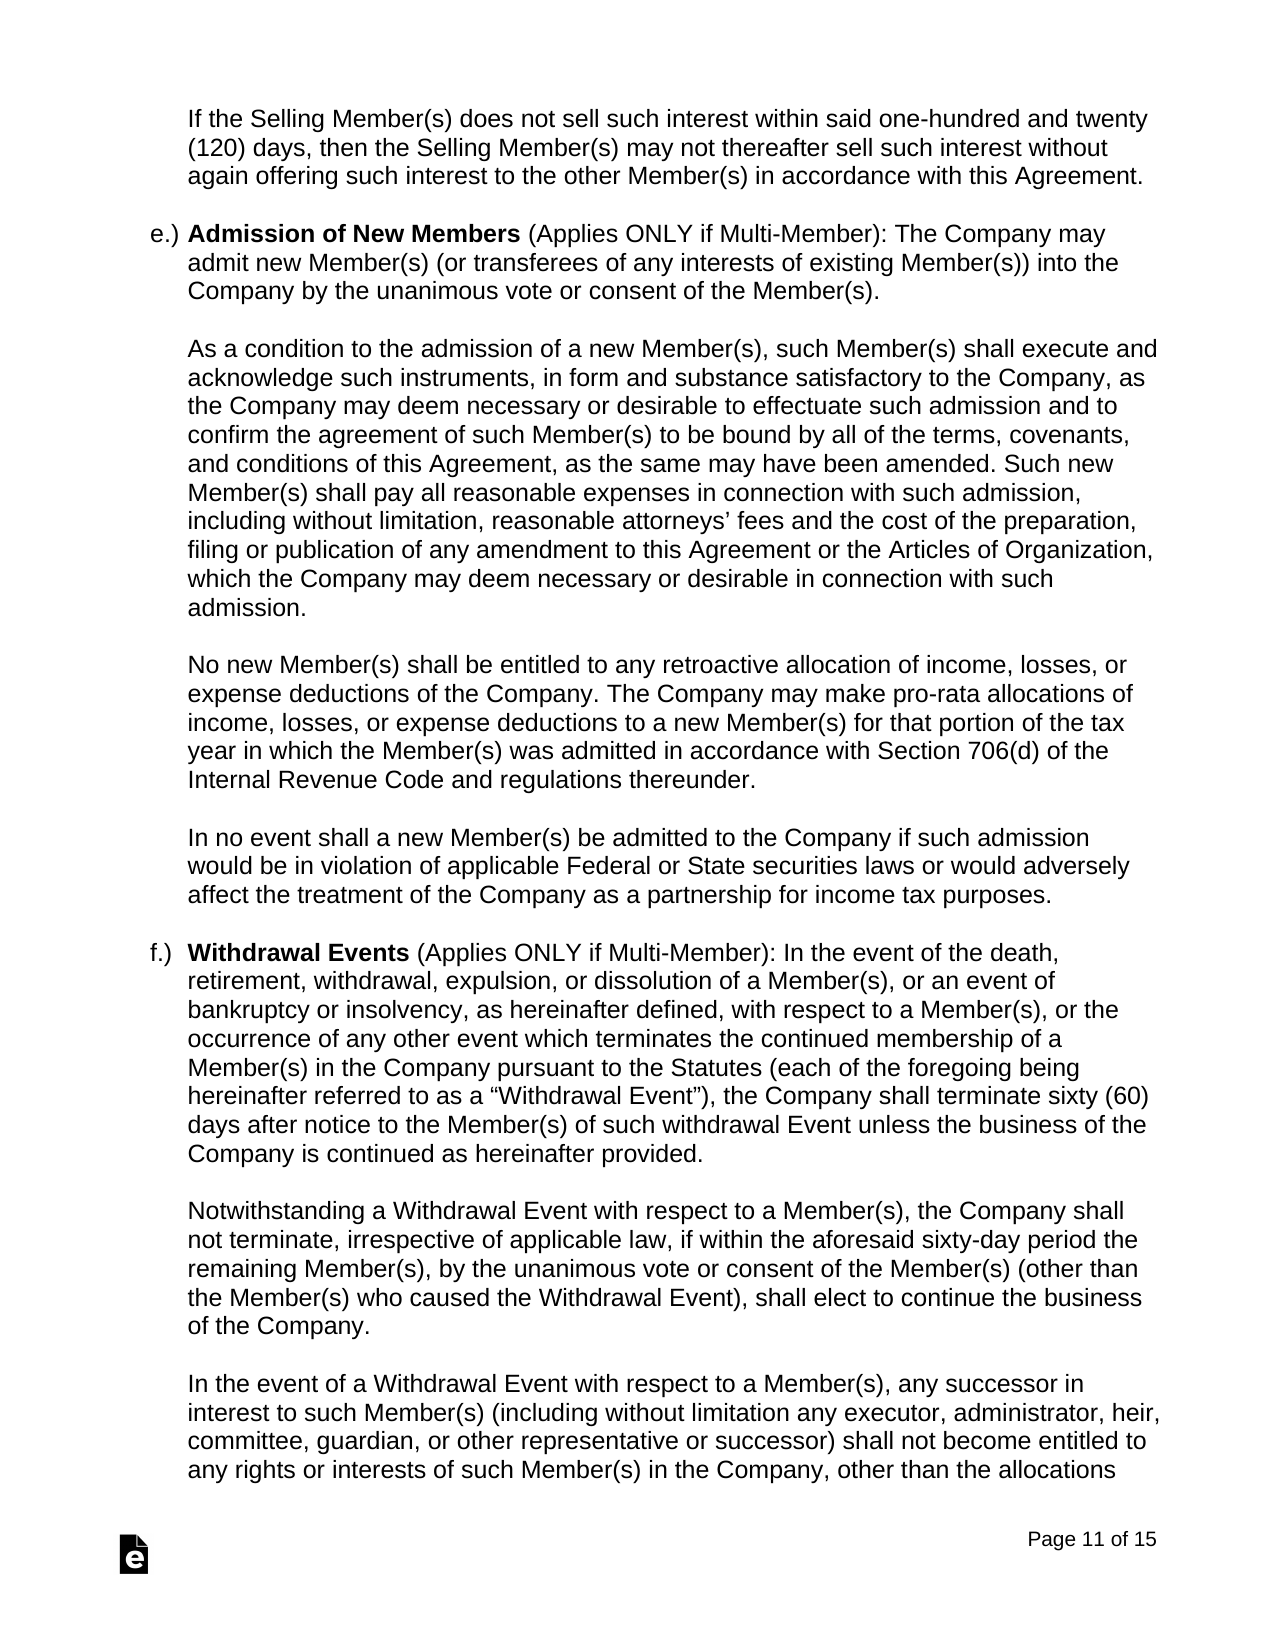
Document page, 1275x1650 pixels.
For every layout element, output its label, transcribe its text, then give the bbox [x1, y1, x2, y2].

list As a condition to the admission of a new Member(s), such Member(s) shall execute and acknowledge such instruments, in form and substance satisfactory to the Company, as the Company may deem necessary or desirable to effectuate such admission and to confirm the agreement of such Member(s) to be bound by all of the terms, covenants, and conditions of this Agreement, as the same may have been amended. Such new Member(s) shall pay all reasonable expenses in connection with such admission, including without limitation, reasonable attorneys’ fees and the cost of the preparation, filing or publication of any amendment to this Agreement or the Articles of Organization, which the Company may deem necessary or desirable in connection with such admission. [187, 334, 1162, 621]
list In no event shall a new Member(s) be admitted to the Company if such admission would be in violation of applicable Federal or State securities laws or would adversely affect the treatment of the Company as a partnership for income tax purposes. [187, 822, 1162, 909]
list Withdrawal Events (Applies ONLY if Multi-Member): In the event of the death, retirement, withdrawal, expulsion, or dissolution of a Member(s), or an event of bankruptcy or insolvency, as hereinafter defined, with respect to a Member(s), or the occurrence of any other event which terminates the continued membership of a Member(s) in the Company pursuant to the Statutes (each of the foregoing being hereinafter referred to as a “Withdrawal Event”), the Company shall terminate sixty (60) days after notice to the Member(s) of such withdrawal Event unless the business of the Company is continued as hereinafter provided. [150, 937, 1162, 1167]
list Admission of New Members (Applies ONLY if Multi-Member): The Company may admit new Member(s) (or transferees of any interests of existing Member(s)) into the Company by the unanimous vote or consent of the Member(s). [150, 219, 1162, 305]
list Notwithstanding a Withdrawal Event with respect to a Member(s), the Company shall not terminate, irrespective of applicable law, if within the aforesaid sixty-day period the remaining Member(s), by the unanimous vote or consent of the Member(s) (other than the Member(s) who caused the Withdrawal Event), shall elect to continue the business of the Company. [187, 1196, 1162, 1340]
text If the Selling Member(s) does not sell such interest within said one-hundred and twenty (120) days, then the Selling Member(s) may not thereafter sell such interest without again offering such interest to the other Member(s) in accordance with this Agreement. [187, 104, 1162, 190]
list No new Member(s) shall be entitled to any retroactive allocation of income, losses, or expense deductions of the Company. The Company may make pro-rata allocations of income, losses, or expense deductions to a new Member(s) for that portion of the tax year in which the Member(s) was admitted in accordance with Section 706(d) of the Internal Revenue Code and regulations thereunder. [187, 650, 1162, 794]
list In the event of a Withdrawal Event with respect to a Member(s), any successor in interest to such Member(s) (including without limitation any executor, administrator, heir, committee, guardian, or other representative or successor) shall not become entitled to any rights or interests of such Member(s) in the Company, other than the allocations [187, 1369, 1162, 1484]
